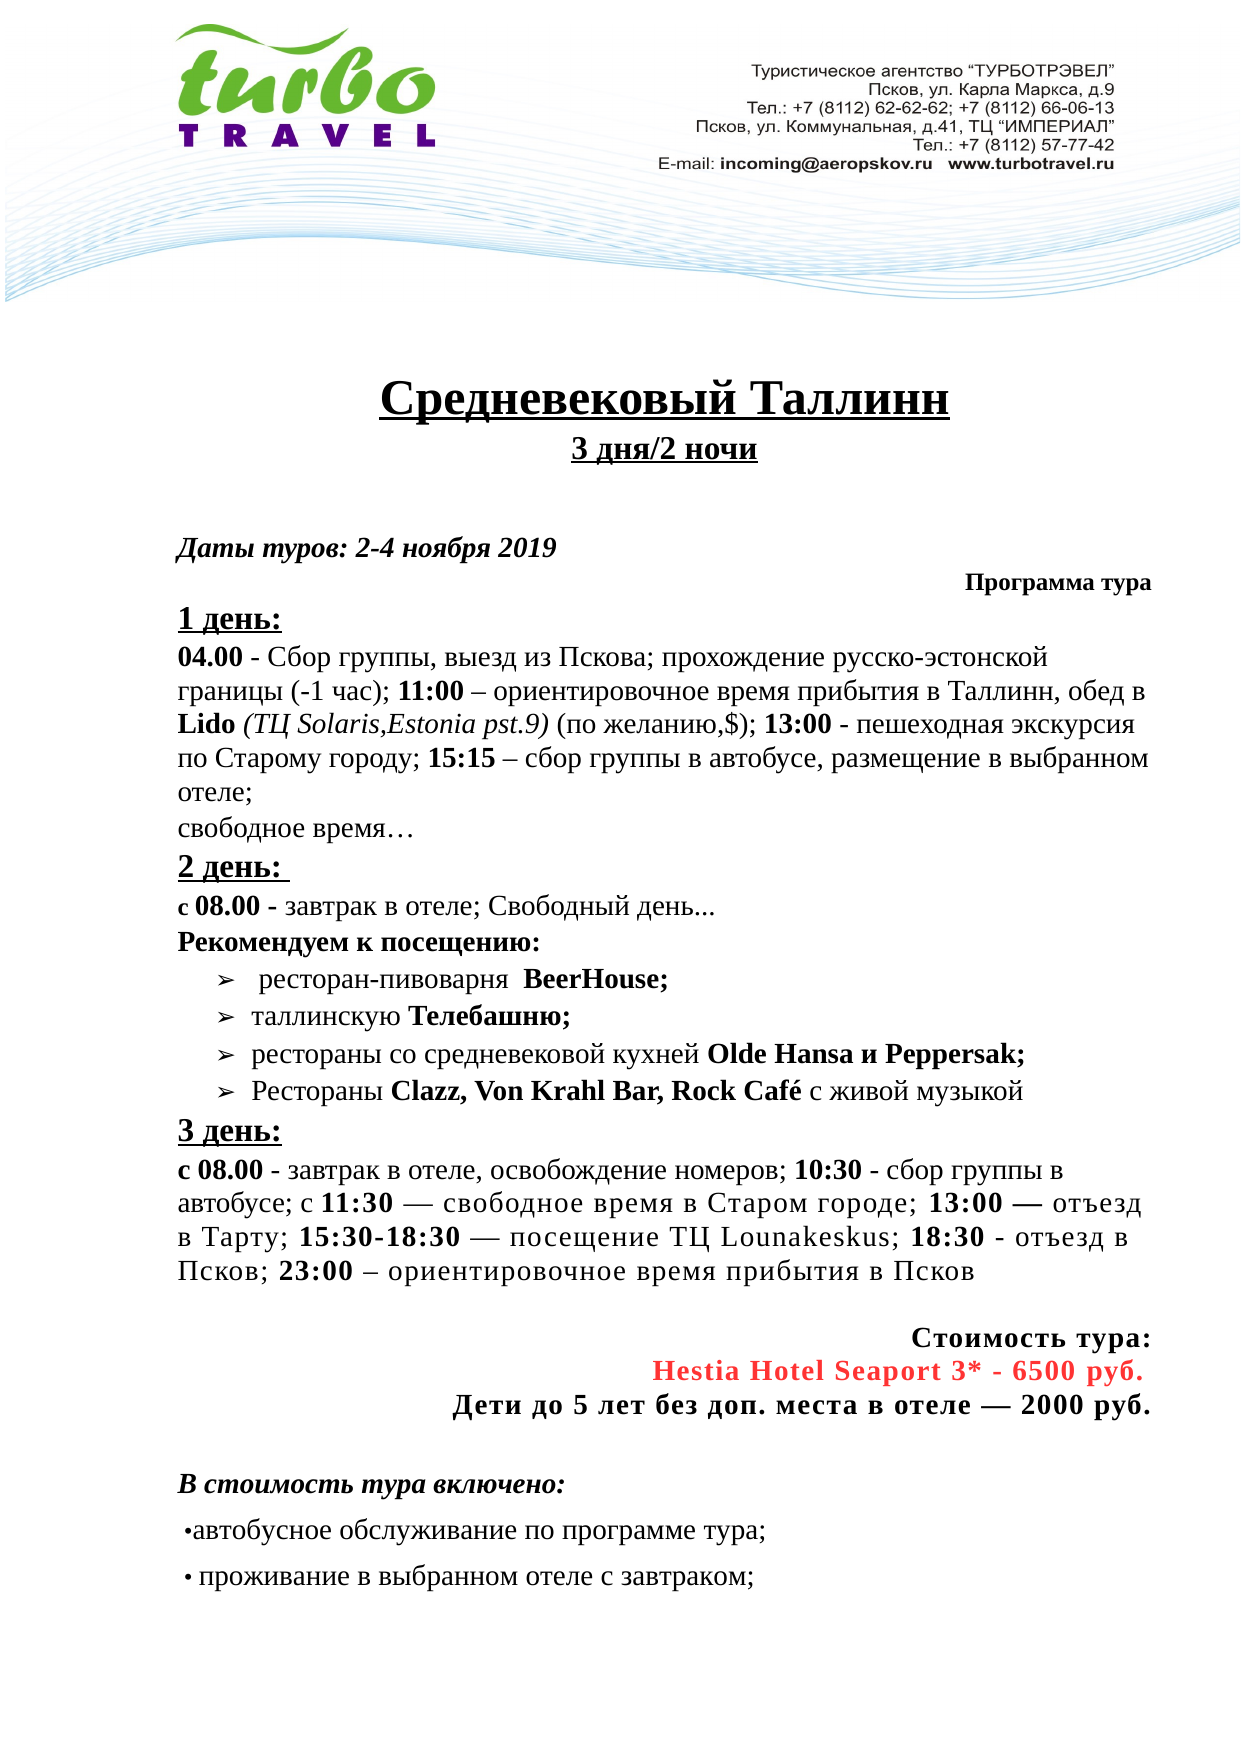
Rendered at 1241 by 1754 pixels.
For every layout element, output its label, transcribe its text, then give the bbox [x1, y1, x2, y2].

text с 08.00 - завтрак в отеле, освобождение номеров; 10:30 - сбор группы в автобусе; с 11:30 — свободное время в Старом городе; 13:00 — отъезд в Тарту; 15:30-18:30 — посещение ТЦ Lounakeskus; 18:30 - отъезд в Псков; 23:00 – ориентировочное время прибытия в Псков [177, 1152, 1152, 1286]
list ресторан-пивоварня BeerHouse; [215, 961, 1152, 995]
text 1 день: [177, 598, 1152, 637]
text Даты туров: 2-4 ноября 2019 [177, 530, 1152, 564]
list рестораны со средневековой кухней Olde Hansa и Peppersak; [215, 1036, 1152, 1070]
text Рекомендуем к посещению: [177, 924, 1152, 958]
text Стоимость тура: [177, 1320, 1152, 1353]
text 2 день: [177, 847, 1152, 885]
list Рестораны Clazz, Von Krahl Bar, Rock Café с живой музыкой [215, 1073, 1152, 1108]
text 3 день: [177, 1111, 1152, 1149]
picture [5, 24, 1241, 302]
text В стоимость тура включено: [177, 1466, 1152, 1500]
text свободное время… [177, 810, 1152, 844]
list таллинскую Телебашню; [215, 998, 1152, 1033]
text •автобусное обслуживание по программе тура; [177, 1512, 1152, 1546]
text Дети до 5 лет без доп. места в отеле — 2000 руб. [177, 1387, 1152, 1420]
text Средневековый Таллинн [177, 367, 1152, 425]
text • проживание в выбранном отеле с завтраком; [177, 1558, 1152, 1592]
text Программа тура [177, 567, 1152, 595]
text 04.00 - Сбор группы, выезд из Пскова; прохождение русско-эстонской границы (-1 час); 11:00 – ориентировочное время прибытия в Таллинн, обед в Lido (ТЦ Solaris,Estonia pst.9) (по желанию,$); 13:00 - пешеходная экскурсия по Старому городу; 15:15 – сбор группы в автобусе, размещение в выбранном отеле; [177, 639, 1152, 807]
text 3 дня/2 ночи [177, 428, 1152, 466]
text Hestia Hotel Seaport 3* - 6500 руб. [177, 1353, 1152, 1387]
text с 08.00 - завтрак в отеле; Свободный день... [177, 888, 1152, 921]
